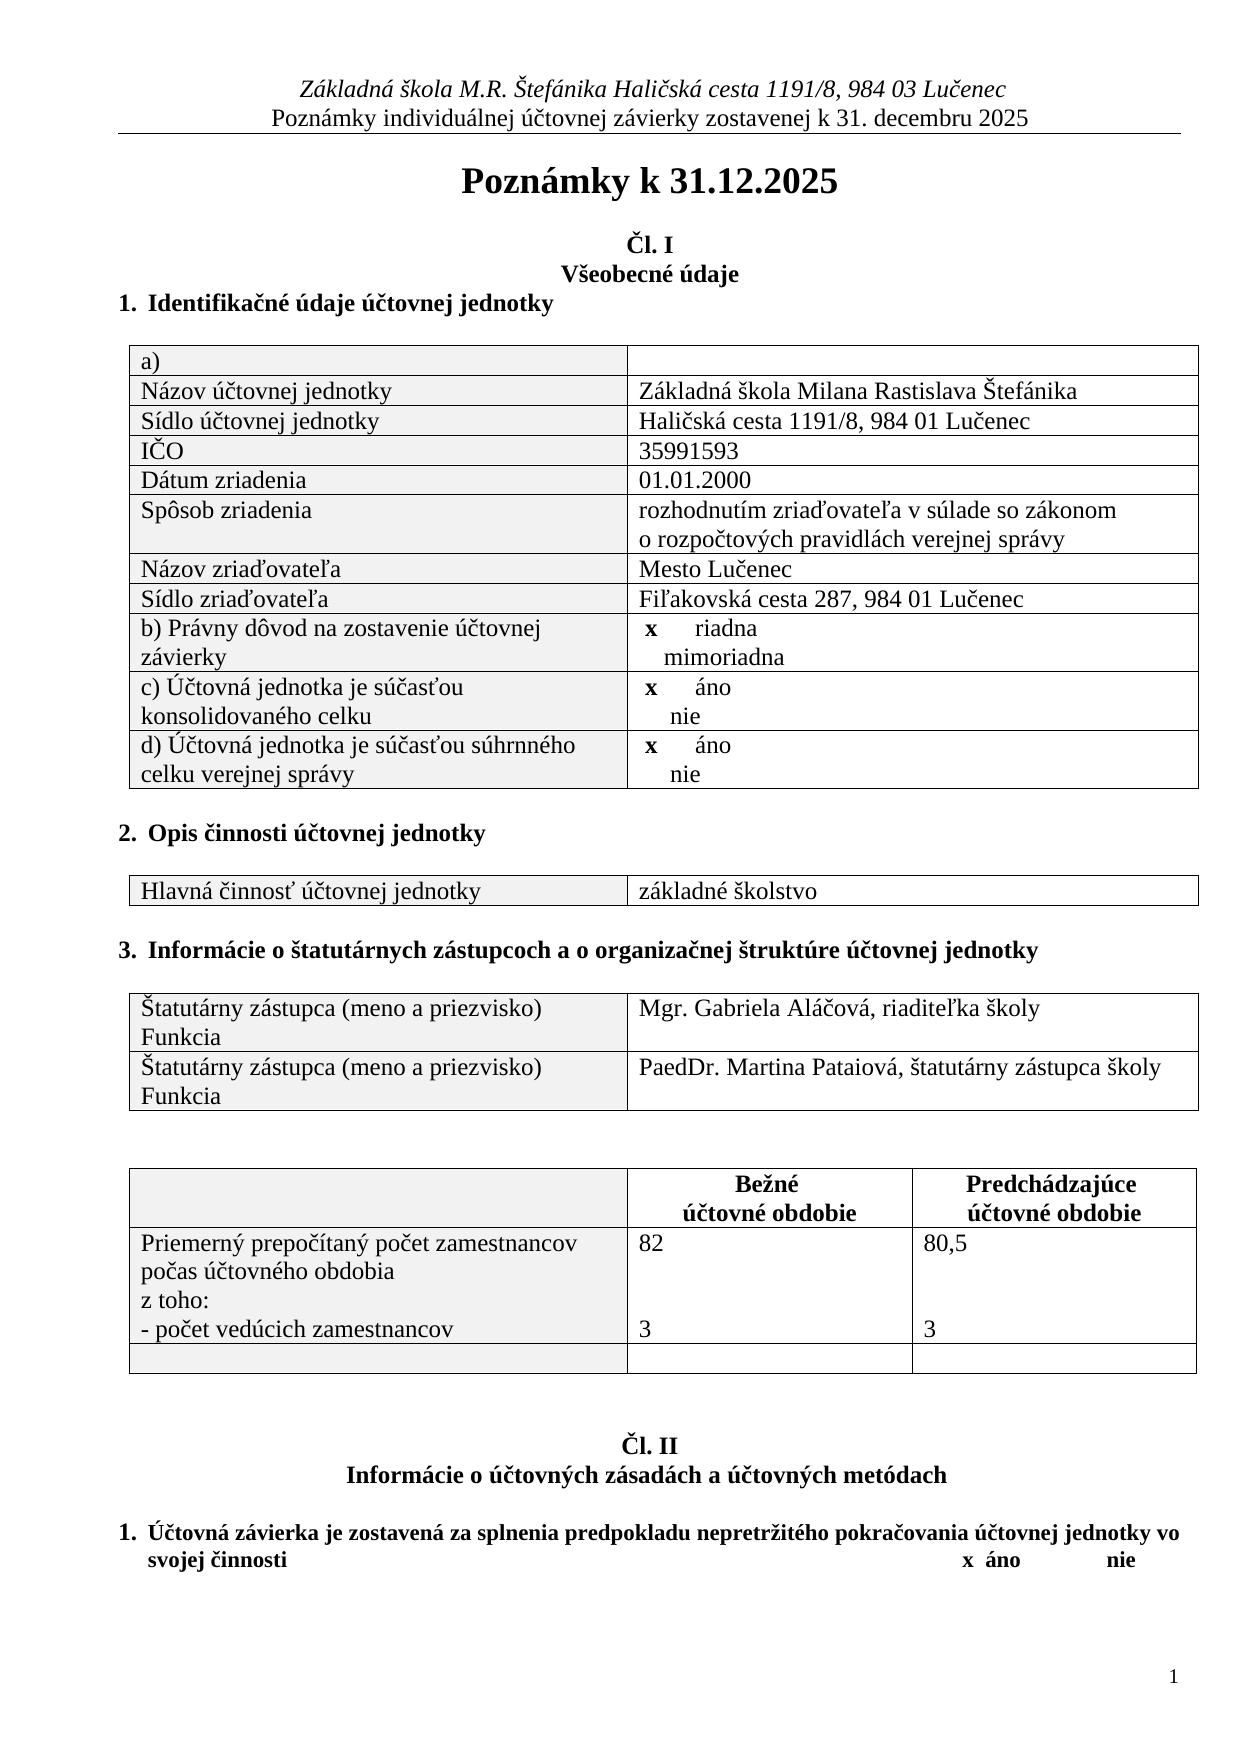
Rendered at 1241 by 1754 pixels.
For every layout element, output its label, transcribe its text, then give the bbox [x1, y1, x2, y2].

table_header Mgr. Gabriela Aláčová, riaditeľka školy [628, 994, 1198, 1051]
table_header Štatutárny zástupca (meno a priezvisko) Funkcia [130, 994, 627, 1051]
table_cell c) Účtovná jednotka je súčasťou konsolidovaného celku [130, 672, 627, 729]
table_header Bežné účtovné obdobie [628, 1169, 912, 1227]
table_cell Sídlo účtovnej jednotky [130, 406, 627, 435]
table_cell [628, 1344, 912, 1372]
text Poznámky k 31.12.2025 [118, 158, 1181, 202]
table_cell Priemerný prepočítaný počet zamestnancov počas účtovného obdobia z toho: - počet vedúcich zamestnancov [130, 1228, 627, 1343]
table_cell Fiľakovská cesta 287, 984 01 Lučenec [628, 584, 1198, 612]
table_cell Dátum zriadenia [130, 466, 627, 494]
table_cell 82 3 [628, 1228, 912, 1343]
table_header [628, 346, 1198, 375]
text Čl. II [118, 1431, 1181, 1460]
table_header Predchádzajúce účtovné obdobie [913, 1169, 1196, 1227]
table_cell Haličská cesta 1191/8, 984 01 Lučenec [628, 406, 1198, 435]
table_cell Mesto Lučenec [628, 554, 1198, 583]
table_cell x áno nie [628, 731, 1198, 788]
table_cell Sídlo zriaďovateľa [130, 584, 627, 612]
table_cell d) Účtovná jednotka je súčasťou súhrnného celku verejnej správy [130, 731, 627, 788]
table_cell x riadna mimoriadna [628, 614, 1198, 671]
table_header a) [130, 346, 627, 375]
text Všeobecné údaje [118, 259, 1181, 288]
table_header základné školstvo [628, 876, 1198, 905]
table_cell 01.01.2000 [628, 466, 1198, 494]
table_cell Základná škola Milana Rastislava Štefánika [628, 376, 1198, 405]
list Účtovná závierka je zostavená za splnenia predpokladu nepretržitého pokračovania účtovnej jednotky vo svojej činnosti x áno nie [118, 1517, 1181, 1572]
table_cell rozhodnutím zriaďovateľa v súlade so zákonom o rozpočtových pravidlách verejnej správy [628, 495, 1198, 553]
table_cell 80,5 3 [913, 1228, 1196, 1343]
list Informácie o štatutárnych zástupcoch a o organizačnej štruktúre účtovnej jednotky [118, 935, 1181, 964]
table_cell IČO [130, 436, 627, 464]
table_cell PaedDr. Martina Pataiová, štatutárny zástupca školy [628, 1052, 1198, 1109]
table_cell Názov účtovnej jednotky [130, 376, 627, 405]
table_cell Štatutárny zástupca (meno a priezvisko) Funkcia [130, 1052, 627, 1109]
table_cell b) Právny dôvod na zostavenie účtovnej závierky [130, 614, 627, 671]
table_cell Spôsob zriadenia [130, 495, 627, 553]
text Čl. I [118, 230, 1181, 259]
table_cell Názov zriaďovateľa [130, 554, 627, 583]
list Identifikačné údaje účtovnej jednotky [118, 288, 1181, 317]
table_cell [913, 1344, 1196, 1372]
table_cell 35991593 [628, 436, 1198, 464]
list Opis činnosti účtovnej jednotky [118, 818, 1181, 847]
table_header Hlavná činnosť účtovnej jednotky [130, 876, 627, 905]
table_cell x áno nie [628, 672, 1198, 729]
text Informácie o účtovných zásadách a účtovných metódach [118, 1460, 1181, 1488]
table_cell [130, 1344, 627, 1372]
table_header [130, 1169, 627, 1227]
